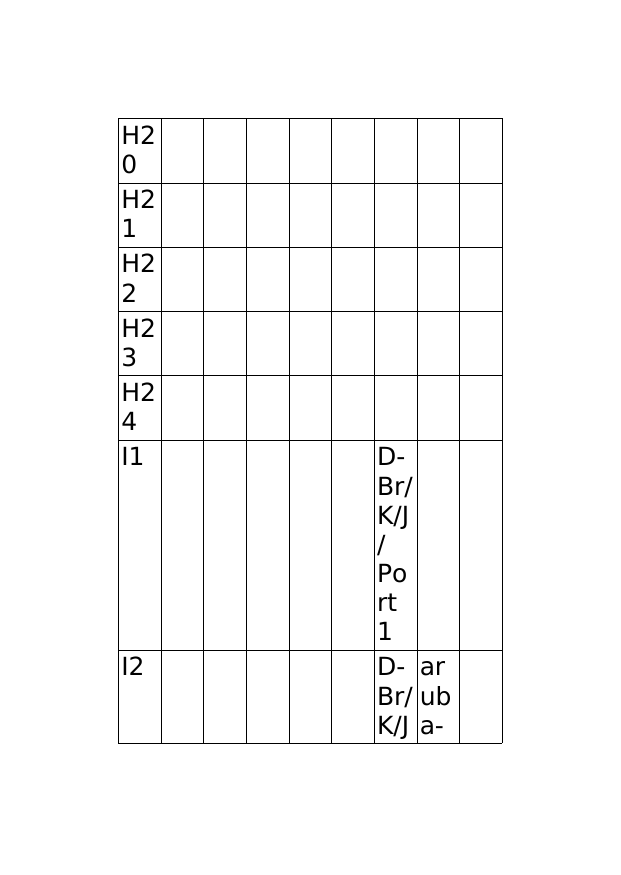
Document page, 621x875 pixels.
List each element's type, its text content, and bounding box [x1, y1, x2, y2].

table_cell [418, 312, 459, 375]
table_cell [247, 376, 289, 439]
table_cell [290, 441, 331, 649]
table_cell [204, 441, 246, 649]
table_cell [204, 312, 246, 375]
table_cell [162, 248, 203, 311]
table_cell [162, 376, 203, 439]
table_cell [204, 376, 246, 439]
table_cell [290, 312, 331, 375]
table_cell [332, 376, 374, 439]
table_cell [204, 119, 246, 182]
table_cell [332, 184, 374, 247]
table_cell [204, 184, 246, 247]
table_cell I1 [119, 441, 161, 649]
table_cell [290, 184, 331, 247]
table_cell H20 [119, 119, 161, 182]
table_cell [460, 119, 502, 182]
table_cell [332, 119, 374, 182]
table_cell [162, 119, 203, 182]
table_cell D-Br/K/J / Port 1 [375, 441, 417, 649]
table_cell [204, 651, 246, 743]
table_cell [418, 248, 459, 311]
table_cell [247, 184, 289, 247]
table_cell [162, 312, 203, 375]
table_cell [290, 376, 331, 439]
table_cell [460, 312, 502, 375]
table_cell [290, 119, 331, 182]
table_cell [460, 376, 502, 439]
table_cell D-Br/K/J [375, 651, 417, 743]
table_cell [460, 248, 502, 311]
table_cell [332, 248, 374, 311]
table_cell [375, 312, 417, 375]
table_cell [204, 248, 246, 311]
table_cell aruba- [418, 651, 459, 743]
table_cell I2 [119, 651, 161, 743]
table_cell [460, 441, 502, 649]
table_cell [247, 441, 289, 649]
table_cell [418, 184, 459, 247]
table_cell H23 [119, 312, 161, 375]
table_cell [290, 651, 331, 743]
table_cell [375, 376, 417, 439]
table_cell [247, 119, 289, 182]
table_cell [332, 651, 374, 743]
table_cell [162, 184, 203, 247]
table_cell [247, 312, 289, 375]
table_cell [375, 184, 417, 247]
table_cell [460, 651, 502, 743]
table_cell [418, 119, 459, 182]
table_cell [375, 248, 417, 311]
table_cell [162, 651, 203, 743]
table_cell [332, 312, 374, 375]
table_cell H22 [119, 248, 161, 311]
table_cell H21 [119, 184, 161, 247]
table_cell [460, 184, 502, 247]
table_cell [418, 441, 459, 649]
table_cell [162, 441, 203, 649]
table_cell [247, 248, 289, 311]
table_cell [332, 441, 374, 649]
table_cell H24 [119, 376, 161, 439]
table_cell [375, 119, 417, 182]
table_cell [290, 248, 331, 311]
table_cell [247, 651, 289, 743]
table_cell [418, 376, 459, 439]
